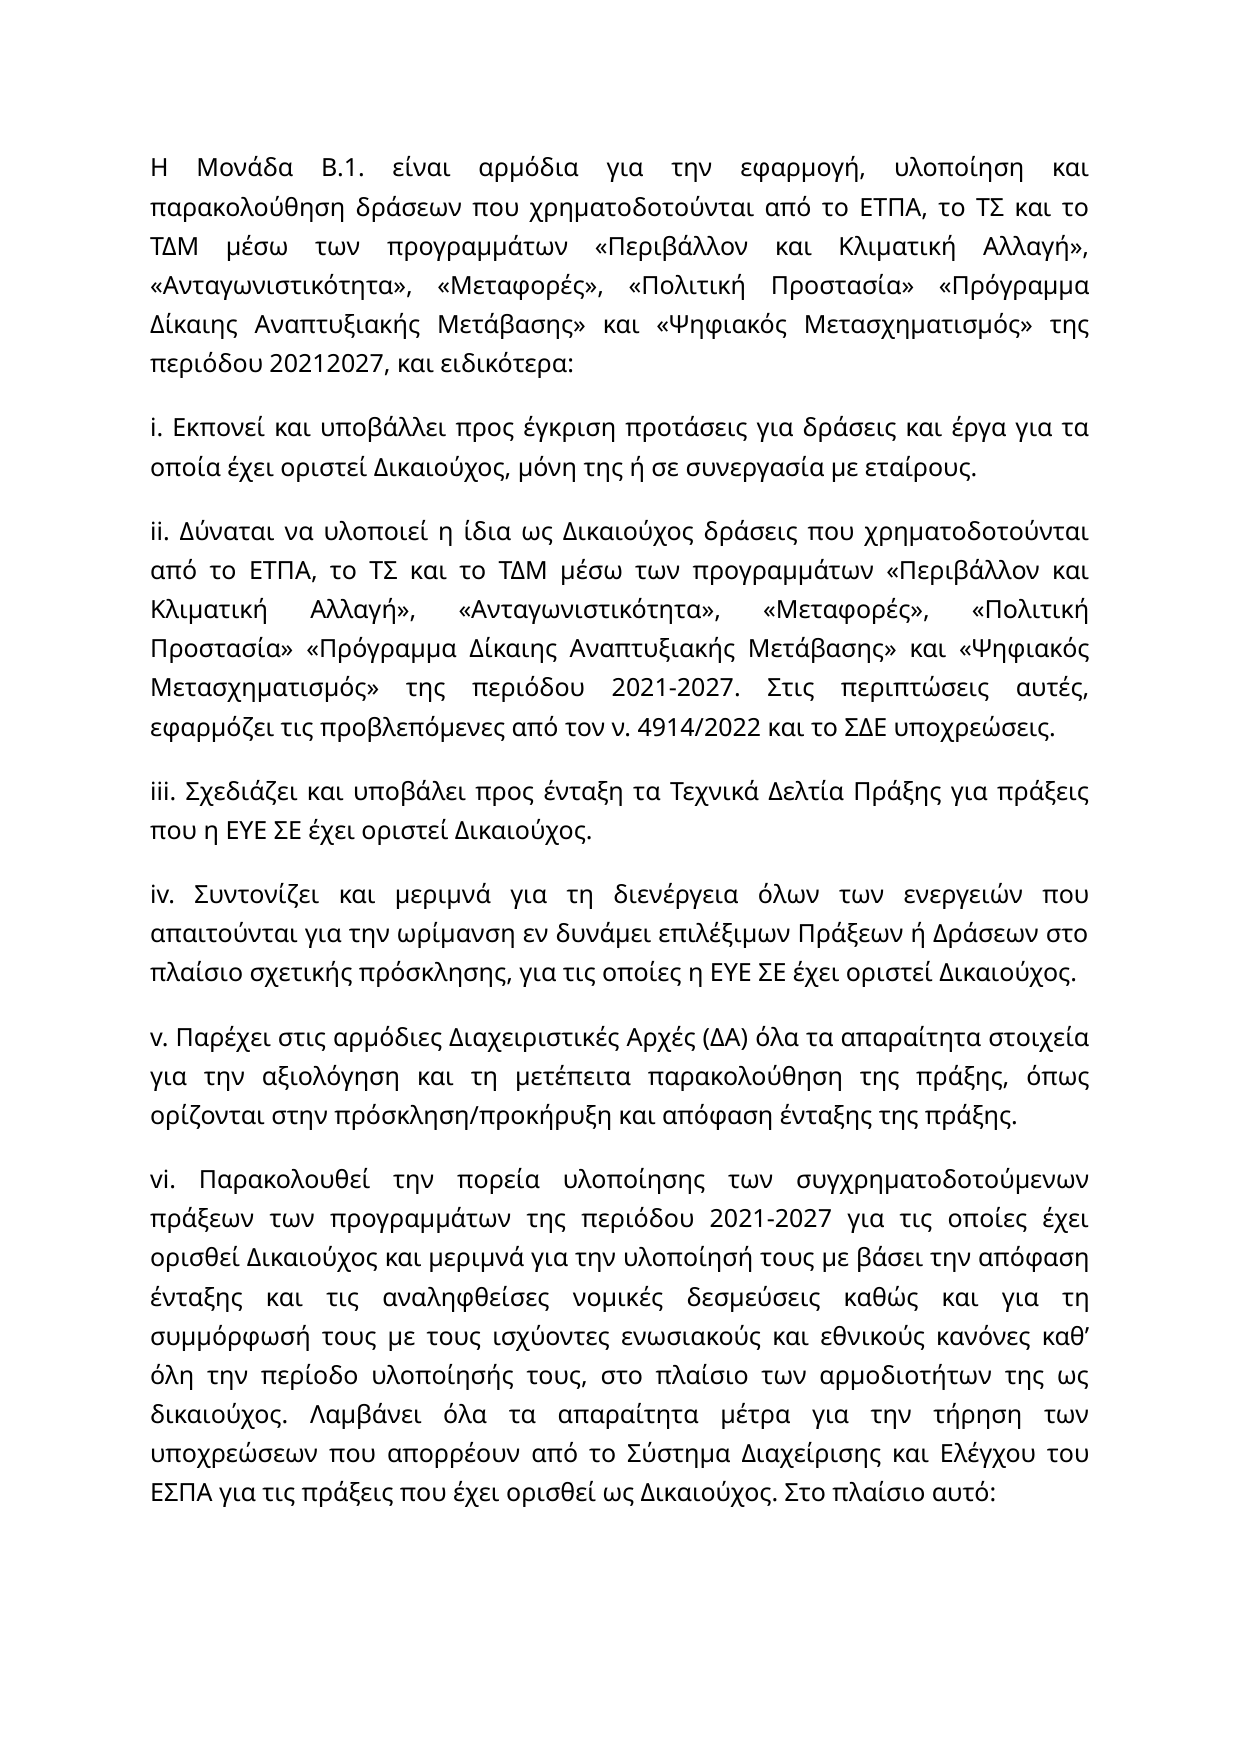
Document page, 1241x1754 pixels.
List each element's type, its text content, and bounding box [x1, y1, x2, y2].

text i. Εκπονεί και υποβάλλει προς έγκριση προτάσεις για δράσεις και έργα για τα οποία έχει οριστεί Δικαιούχος, μόνη της ή σε συνεργασία με εταίρους. [150, 410, 1090, 483]
text iv. Συντονίζει και μεριμνά για τη διενέργεια όλων των ενεργειών που απαιτούνται για την ωρίμανση εν δυνάμει επιλέξιμων Πράξεων ή Δράσεων στο πλαίσιο σχετικής πρόσκλησης, για τις οποίες η ΕΥΕ ΣΕ έχει οριστεί Δικαιούχος. [150, 877, 1090, 989]
text ii. Δύναται να υλοποιεί η ίδια ως Δικαιούχος δράσεις που χρηματοδοτούνται από το ΕΤΠΑ, το ΤΣ και το ΤΔΜ μέσω των προγραμμάτων «Περιβάλλον και Κλιματική Αλλαγή», «Ανταγωνιστικότητα», «Μεταφορές», «Πολιτική Προστασία» «Πρόγραμμα Δίκαιης Αναπτυξιακής Μετάβασης» και «Ψηφιακός Μετασχηματισμός» της περιόδου 2021-2027. Στις περιπτώσεις αυτές, εφαρμόζει τις προβλεπόμενες από τον ν. 4914/2022 και το ΣΔΕ υποχρεώσεις. [150, 513, 1090, 743]
text iii. Σχεδιάζει και υποβάλει προς ένταξη τα Τεχνικά Δελτία Πράξης για πράξεις που η ΕΥΕ ΣΕ έχει οριστεί Δικαιούχος. [150, 773, 1090, 847]
text vi. Παρακολουθεί την πορεία υλοποίησης των συγχρηματοδοτούμενων πράξεων των προγραμμάτων της περιόδου 2021-2027 για τις οποίες έχει ορισθεί Δικαιούχος και μεριμνά για την υλοποίησή τους με βάσει την απόφαση ένταξης και τις αναληφθείσες νομικές δεσμεύσεις καθώς και για τη συμμόρφωσή τους με τους ισχύοντες ενωσιακούς και εθνικούς κανόνες καθ’ όλη την περίοδο υλοποίησής τους, στο πλαίσιο των αρμοδιοτήτων της ως δικαιούχος. Λαμβάνει όλα τα απαραίτητα μέτρα για την τήρηση των υποχρεώσεων που απορρέουν από το Σύστημα Διαχείρισης και Ελέγχου του ΕΣΠΑ για τις πράξεις που έχει ορισθεί ως Δικαιούχος. Στο πλαίσιο αυτό: [150, 1162, 1090, 1509]
text v. Παρέχει στις αρμόδιες Διαχειριστικές Αρχές (ΔΑ) όλα τα απαραίτητα στοιχεία για την αξιολόγηση και τη μετέπειτα παρακολούθηση της πράξης, όπως ορίζονται στην πρόσκληση/προκήρυξη και απόφαση ένταξης της πράξης. [150, 1019, 1090, 1132]
text Η Μονάδα Β.1. είναι αρμόδια για την εφαρμογή, υλοποίηση και παρακολούθηση δράσεων που χρηματοδοτούνται από το ΕΤΠΑ, το ΤΣ και το ΤΔΜ μέσω των προγραμμάτων «Περιβάλλον και Κλιματική Αλλαγή», «Ανταγωνιστικότητα», «Μεταφορές», «Πολιτική Προστασία» «Πρόγραμμα Δίκαιης Αναπτυξιακής Μετάβασης» και «Ψηφιακός Μετασχηματισμός» της περιόδου 20212027, και ειδικότερα: [150, 150, 1090, 380]
